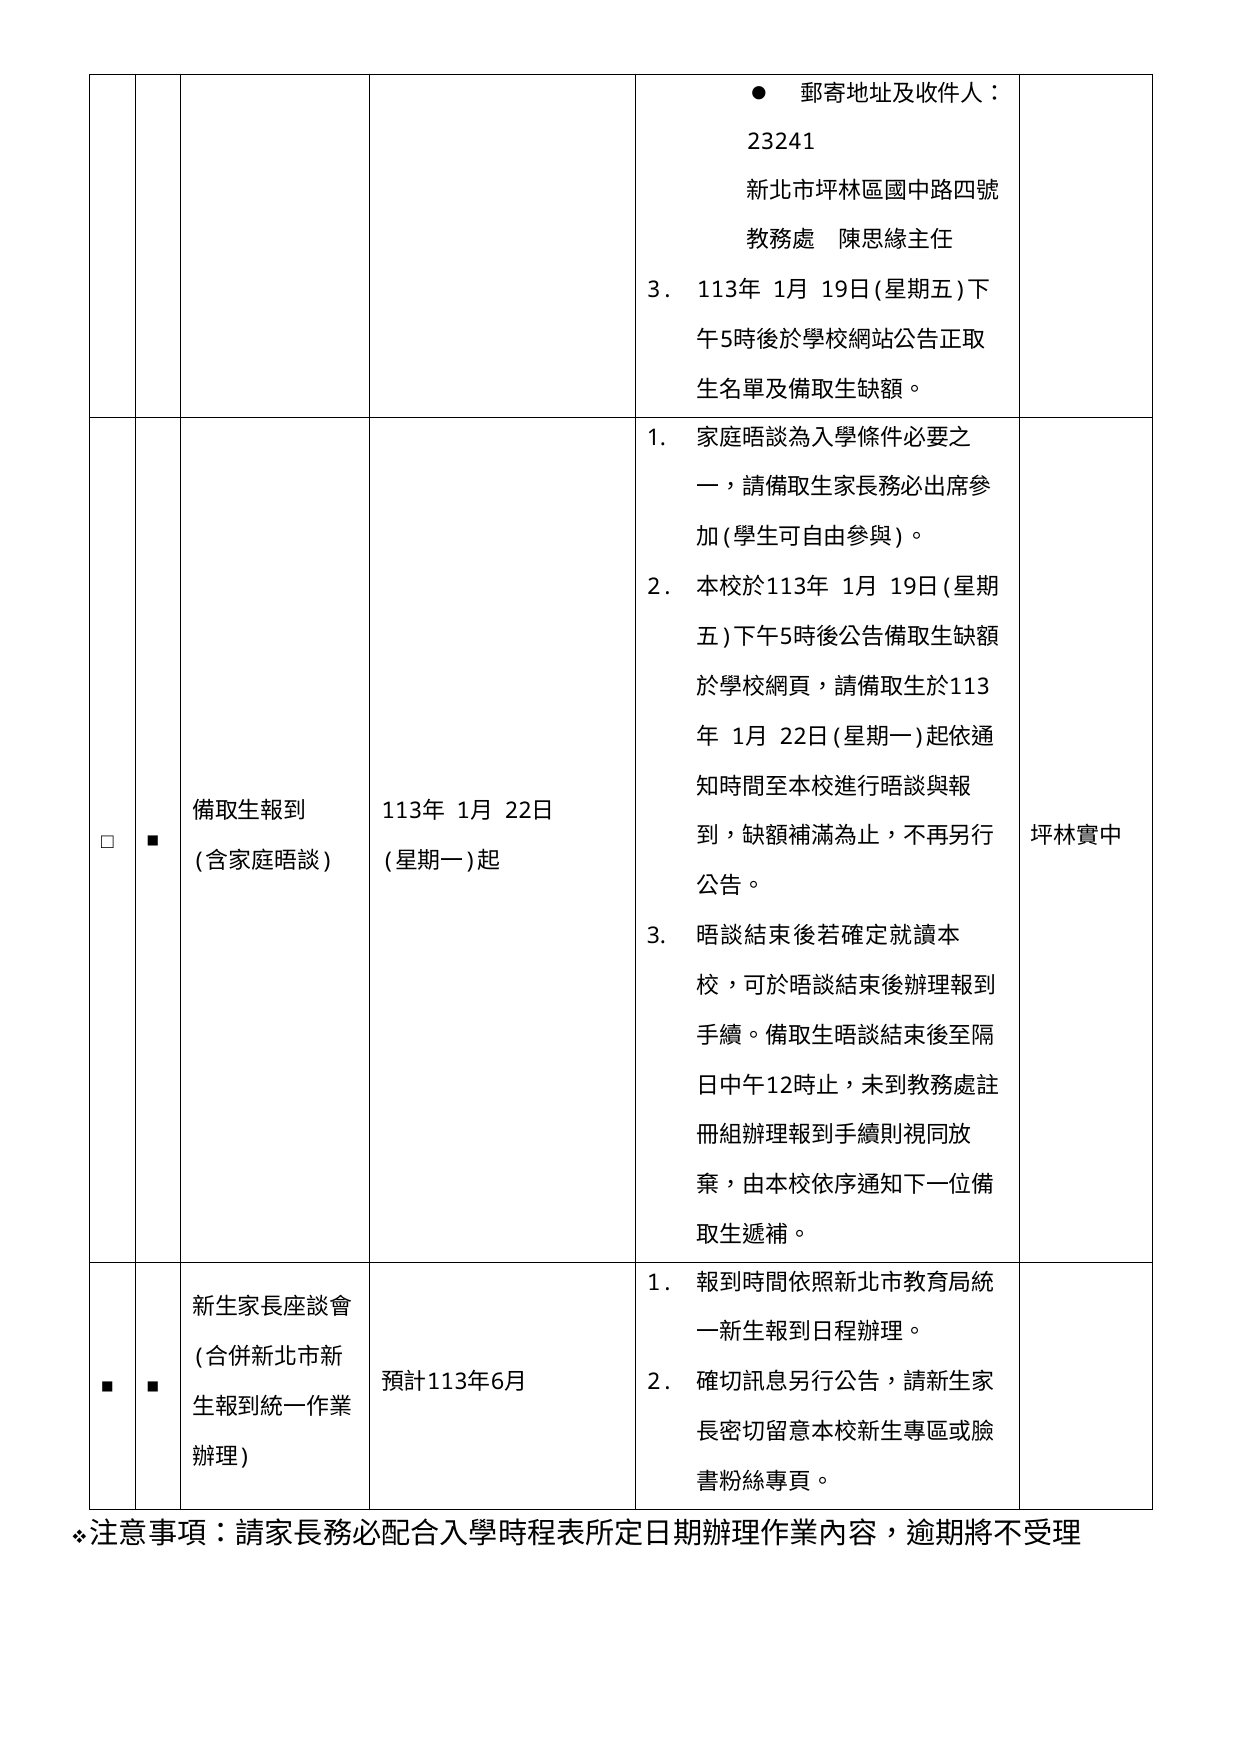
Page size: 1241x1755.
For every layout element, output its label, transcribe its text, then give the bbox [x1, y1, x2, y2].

table_cell 家庭晤談為入學條件必要之一，請備取生家長務必出席參加(學生可自由參與)。 本校於113年 1月 19日(星期五)下午5時後公告備取生缺額於學校網頁，請備取生於113年 1月 22日(星期一)起依通知時間至本校進行晤談與報到，缺額補滿為止，不再另行公告。 晤談結束後若確定就讀本校，可於晤談結束後辦理報到手續。備取生晤談結束後至隔日中午12時止，未到教務處註冊組辦理報到手續則視同放棄，由本校依序通知下一位備取生遞補。 [636, 418, 1019, 1262]
table_cell [370, 75, 635, 417]
table_cell [181, 75, 369, 417]
table_cell 113年 1月 19日(星期五)中午12時前完成正取生報到，逾時未完成報到手續者，視同放棄正取資格。 若家庭晤談後決定放棄錄取資格，請於113年 1月 19日(星期五) 中午12時前寄達或親送新北市坪林實驗國中113學年度新生入學放棄錄取資格聲明書(附件五)。 郵寄地址及收件人： 23241 新北市坪林區國中路四號 教務處 陳思緣主任 113年 1月 19日(星期五)下午5時後於學校網站公告正取生名單及備取生缺額。 [636, 75, 1019, 417]
table_cell ■ [90, 1263, 135, 1509]
table_cell [136, 75, 180, 417]
table_cell □ [90, 418, 135, 1262]
table_cell 預計113年6月 [370, 1263, 635, 1509]
list 注意事項：請家長務必配合入學時程表所定日期辦理作業內容，逾期將不受理 [71, 1510, 1193, 1552]
table_cell 備取生報到 (含家庭晤談) [181, 418, 369, 1262]
table_cell ■ [136, 1263, 180, 1509]
table_cell [1020, 1263, 1152, 1509]
table_cell [90, 75, 135, 417]
table_cell 113年 1月 22日 (星期一)起 [370, 418, 635, 1262]
table_cell 新生家長座談會(合併新北市新生報到統一作業辦理) [181, 1263, 369, 1509]
table_cell [1020, 75, 1152, 417]
table_cell ■ [136, 418, 180, 1262]
table_cell 報到時間依照新北市教育局統一新生報到日程辦理。 確切訊息另行公告，請新生家長密切留意本校新生專區或臉書粉絲專頁。 [636, 1263, 1019, 1509]
table_cell 坪林實中 [1020, 418, 1152, 1262]
